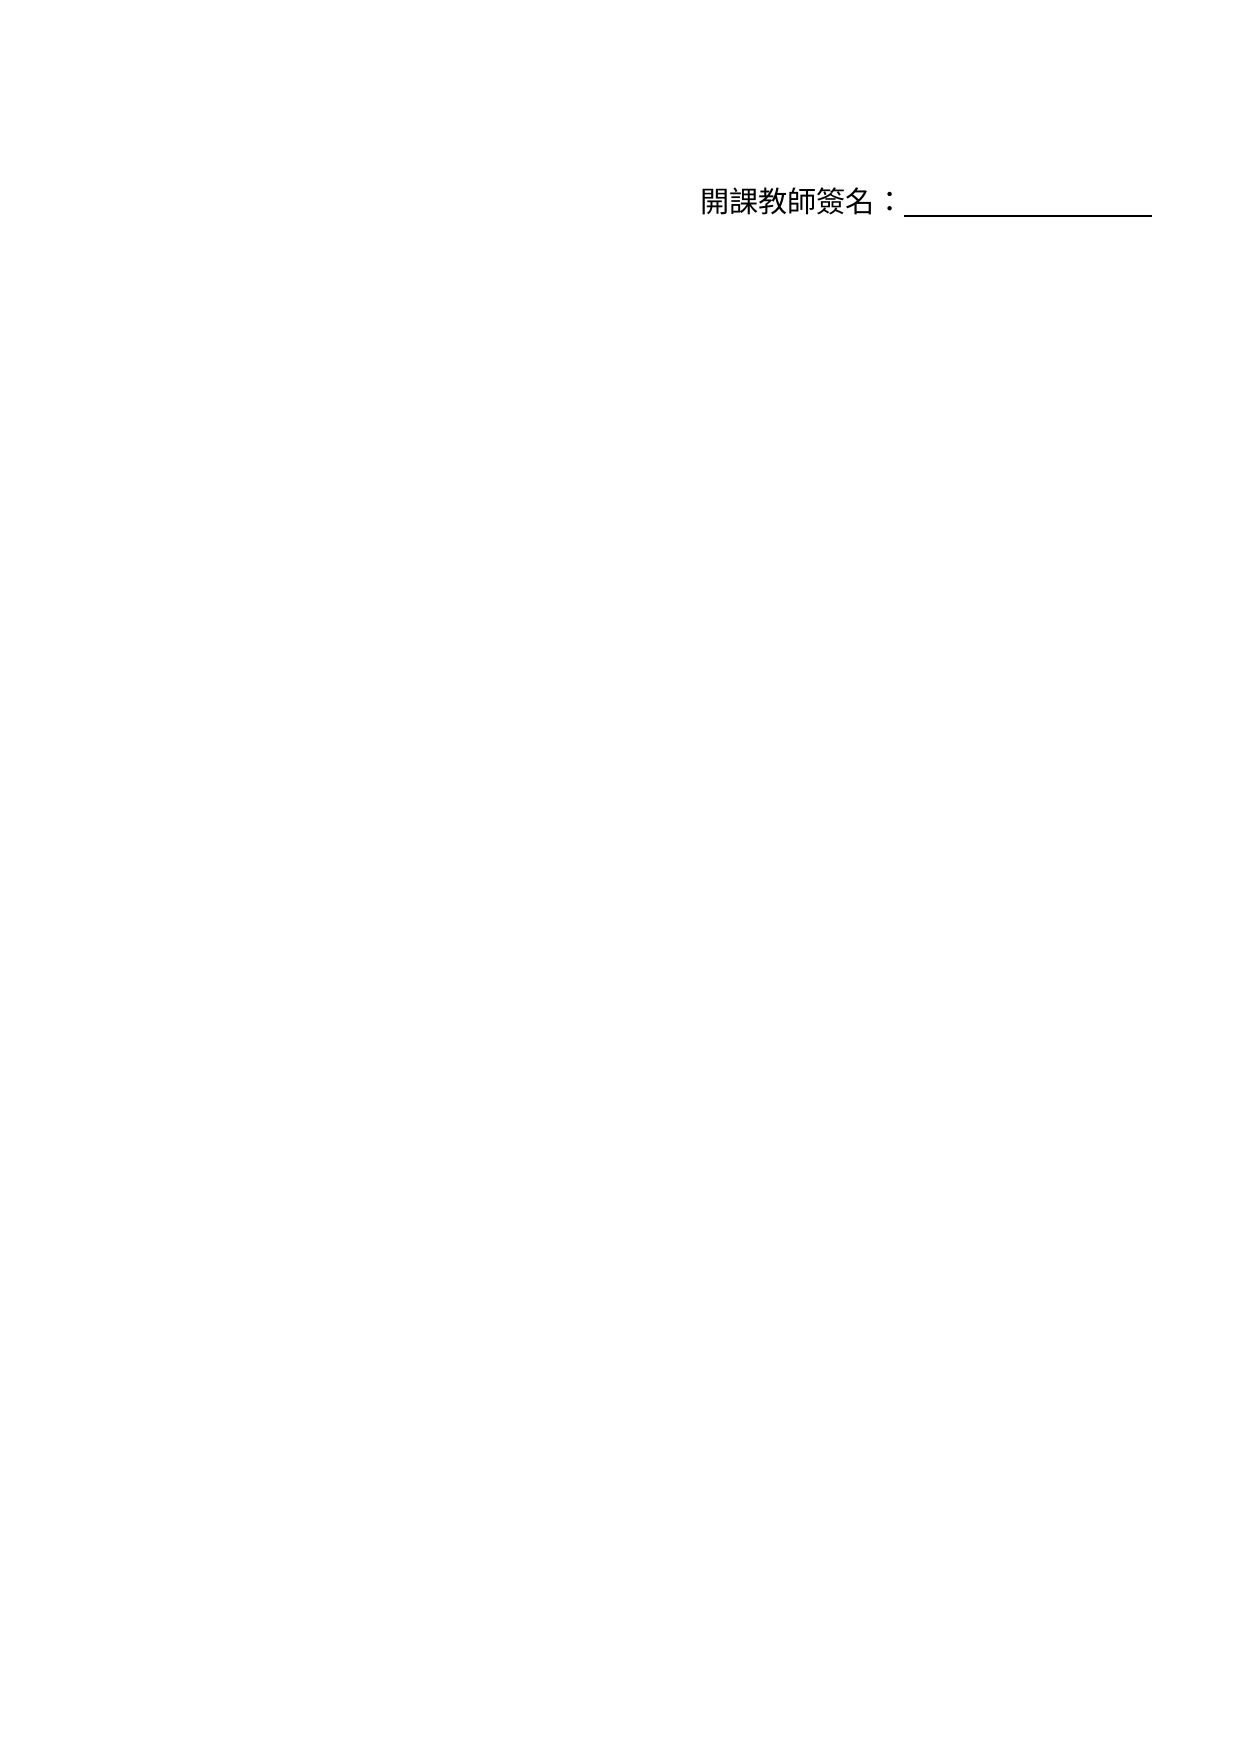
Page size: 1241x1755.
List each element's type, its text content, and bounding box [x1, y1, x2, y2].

text 開課教師簽名： [89, 158, 1152, 221]
